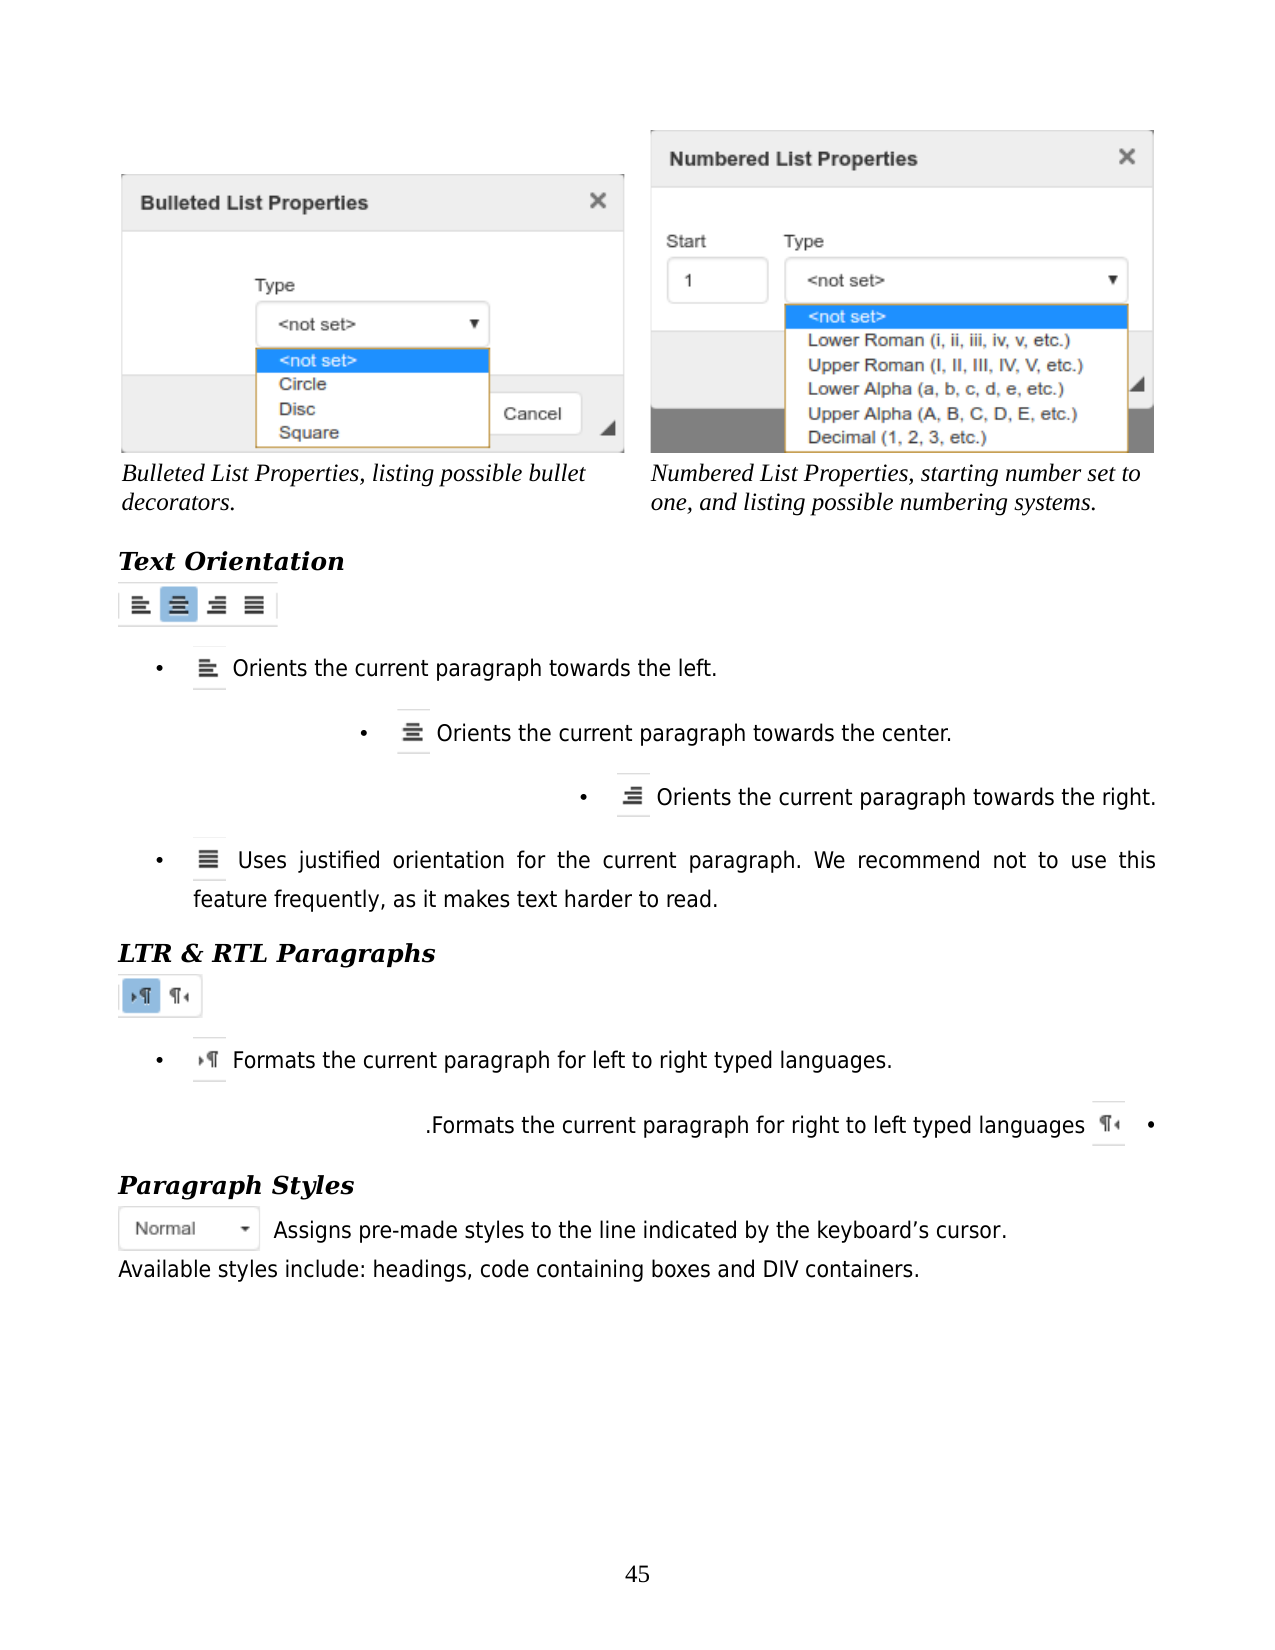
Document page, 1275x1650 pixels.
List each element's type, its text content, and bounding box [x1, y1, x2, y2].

picture [617, 773, 650, 817]
picture [193, 1037, 226, 1082]
picture [1092, 1101, 1125, 1146]
list Orients the current paragraph towards the right. [156, 773, 617, 817]
picture [397, 709, 430, 754]
text Assigns pre-made styles to the line indicated by the keyboard’s cursor. Available styles include: headings, code containing boxes and DIV containers. [118, 1207, 1157, 1283]
list Orients the current paragraph towards the left. [156, 646, 193, 690]
list Orients the current paragraph towards the right. [650, 773, 1157, 817]
list Formats the current paragraph for left to right typed languages. [156, 1038, 193, 1082]
subtitle Paragraph Styles [118, 1171, 1157, 1201]
picture [193, 646, 226, 690]
list Orients the current paragraph towards the center. [156, 710, 397, 753]
list Formats the current paragraph for left to right typed languages. [226, 1038, 1157, 1082]
subtitle Text Orientation [118, 547, 1157, 576]
picture [118, 582, 278, 627]
subtitle LTR & RTL Paragraphs [118, 939, 1157, 968]
list .Formats the current paragraph for right to left typed languages [156, 1102, 1092, 1145]
picture [118, 974, 203, 1018]
list Orients the current paragraph towards the center. [430, 710, 1157, 753]
picture [118, 1206, 261, 1251]
list Uses justified orientation for the current paragraph. We recommend not to use this feature frequently, as it makes text harder to read. [156, 837, 1157, 913]
text Numbered List Properties, starting number set to one, and listing possible numbering systems. [651, 453, 1154, 515]
picture [193, 837, 226, 881]
picture [121, 174, 625, 453]
list • [1125, 1102, 1157, 1145]
picture [650, 130, 1154, 453]
list Orients the current paragraph towards the left. [226, 646, 1157, 690]
text Bulleted List Properties, listing possible bullet decorators. [121, 453, 624, 515]
